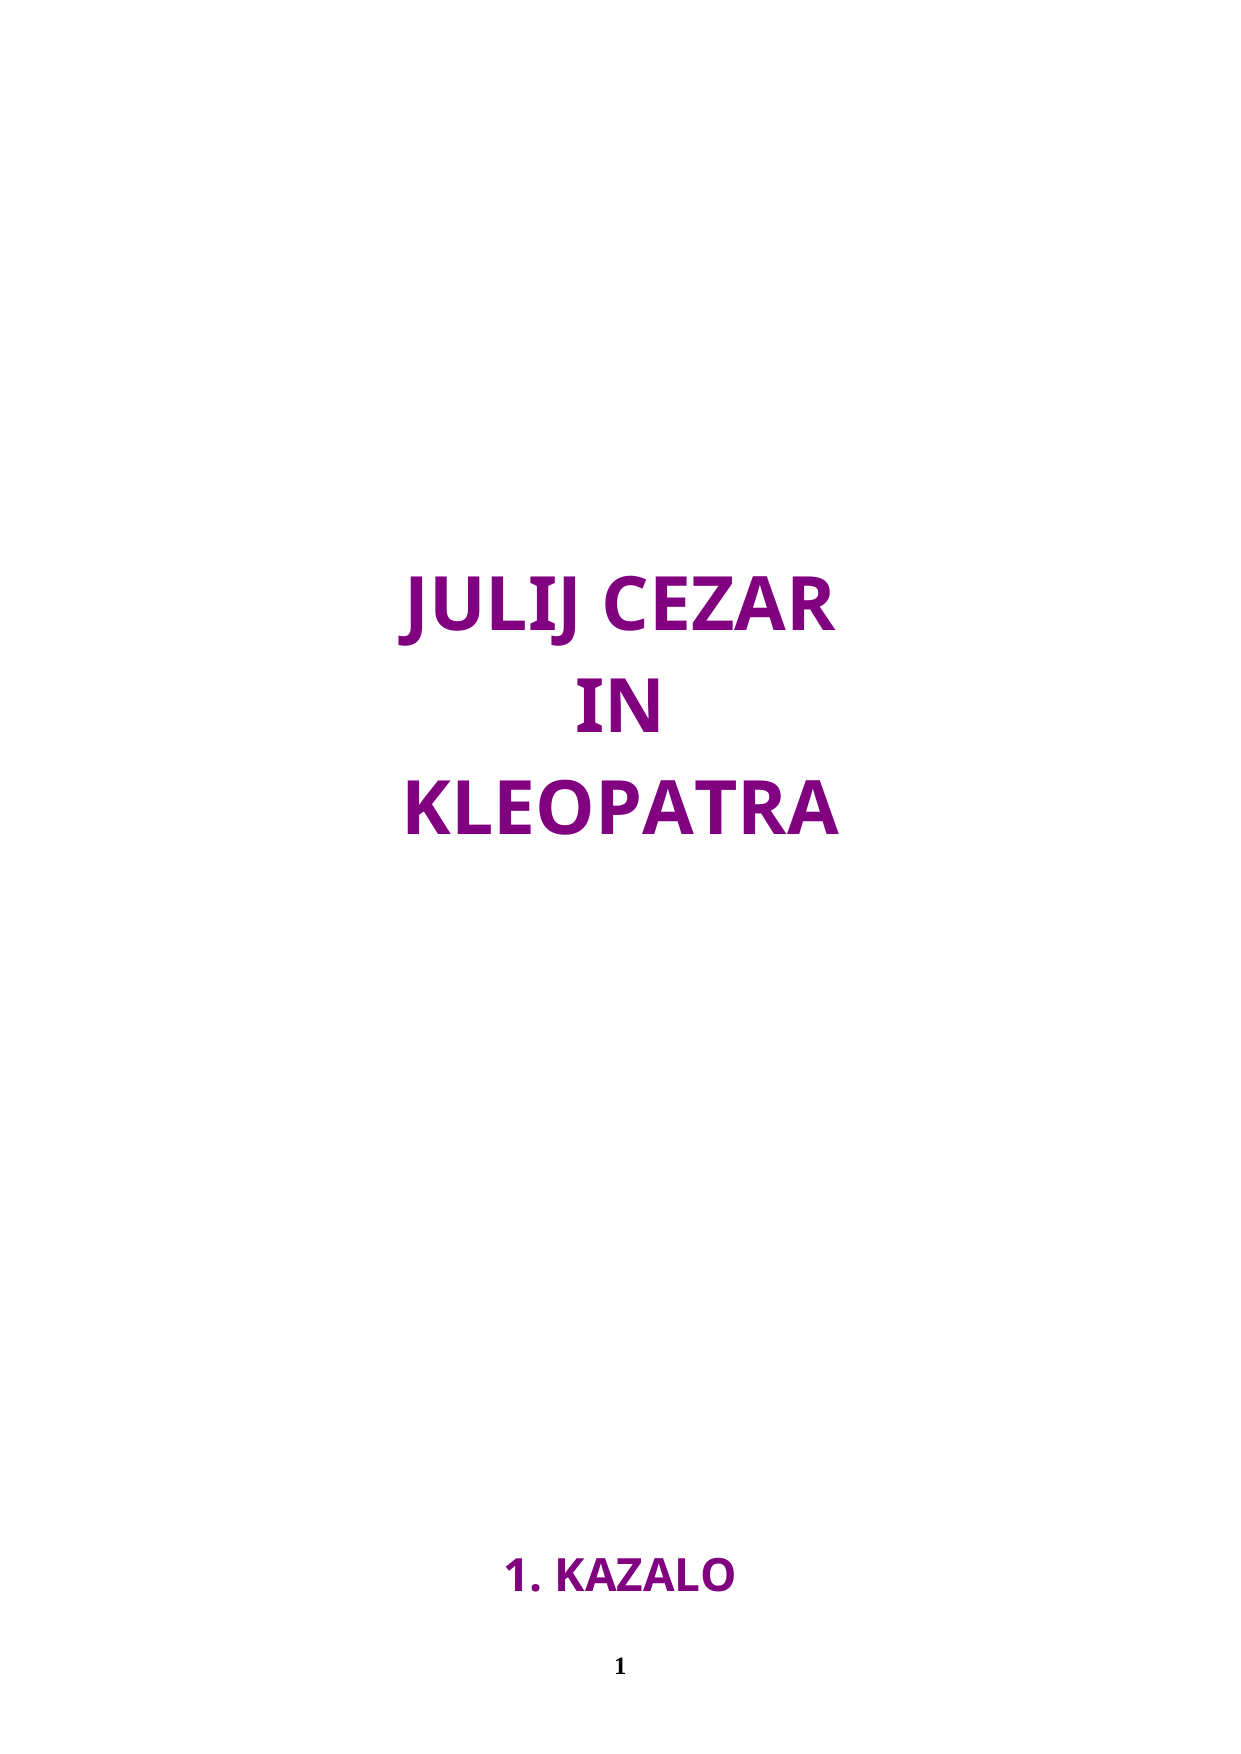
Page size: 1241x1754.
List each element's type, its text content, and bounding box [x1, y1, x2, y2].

text IN [148, 652, 1093, 754]
text JULIJ CEZAR [148, 550, 1093, 652]
text KLEOPATRA [148, 754, 1093, 857]
text 1. KAZALO [148, 1542, 1093, 1604]
